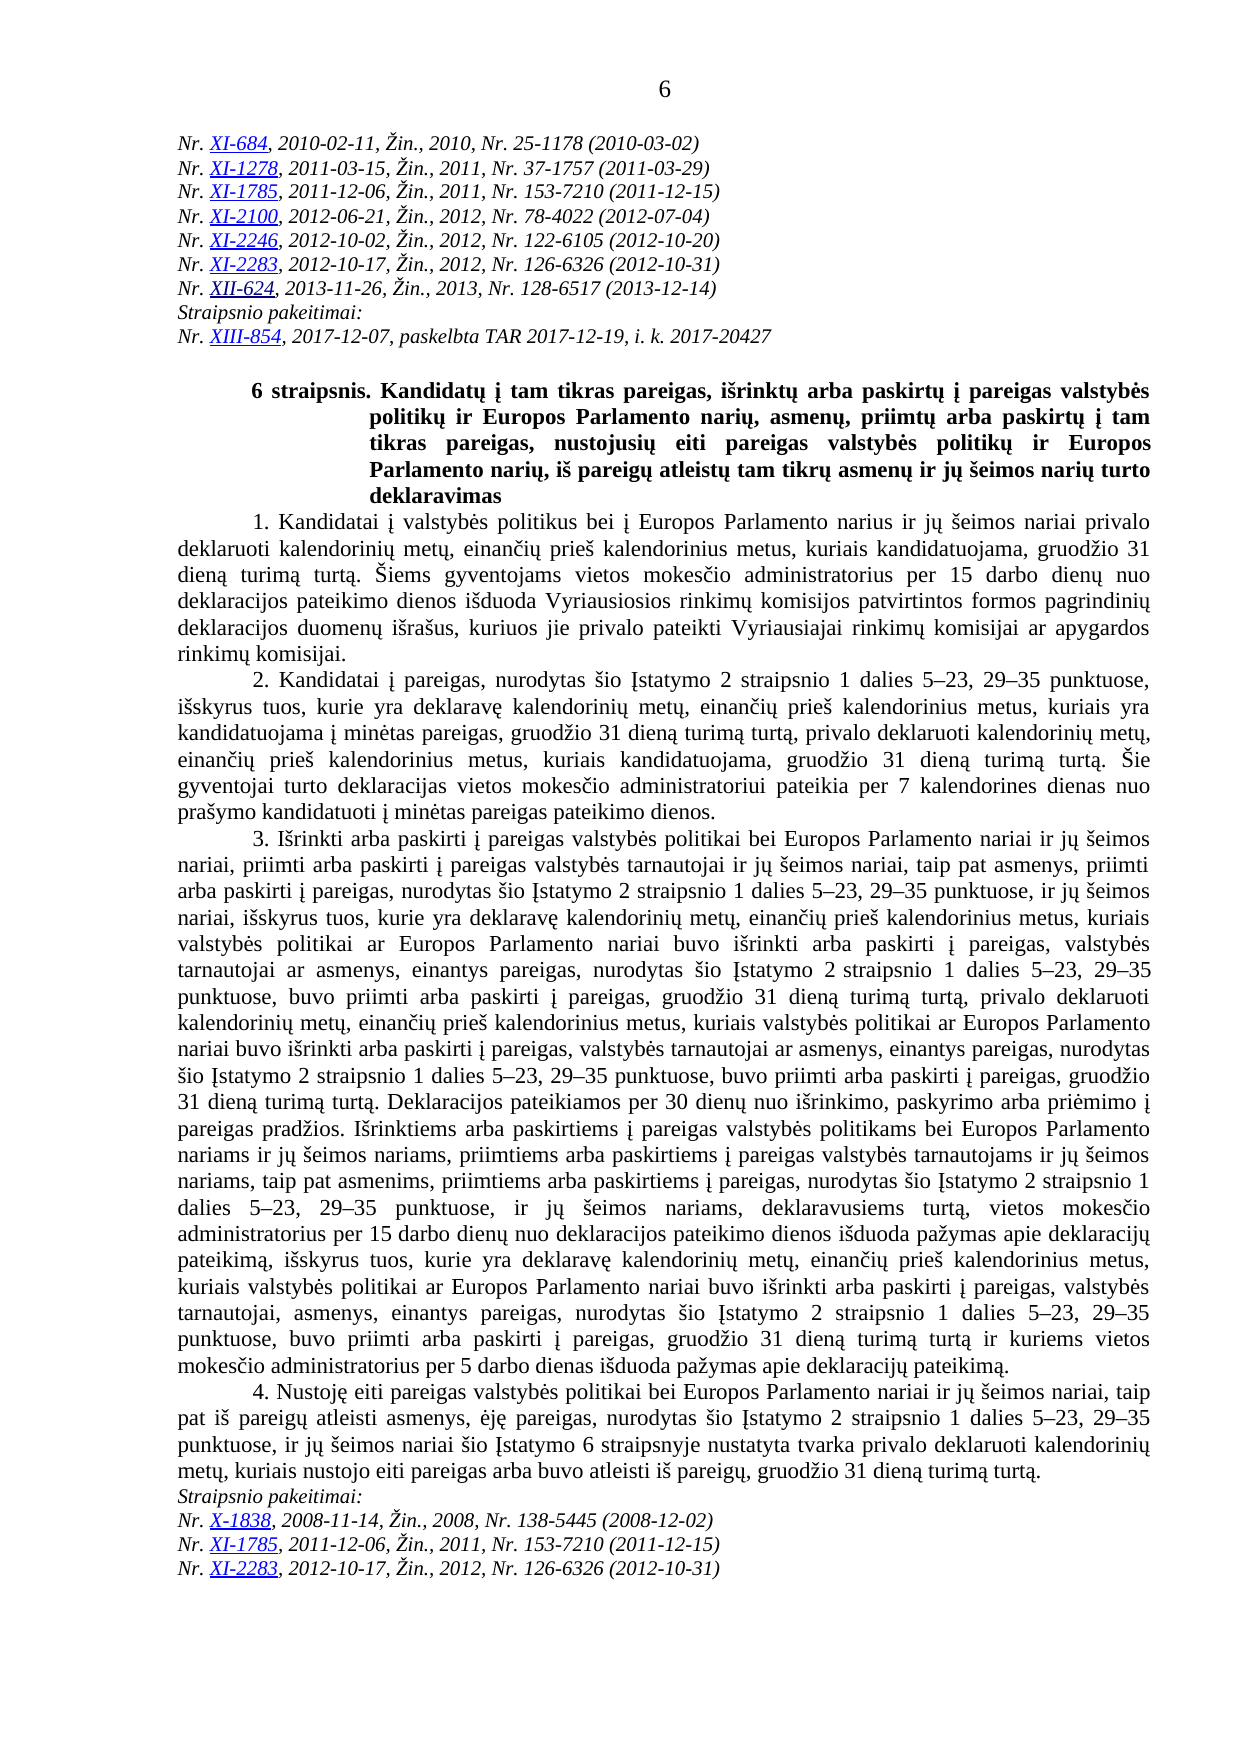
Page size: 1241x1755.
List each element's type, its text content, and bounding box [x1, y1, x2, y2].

text Straipsnio pakeitimai: [177, 1483, 1152, 1508]
text 4. Nustoję eiti pareigas valstybės politikai bei Europos Parlamento nariai ir jų šeimos nariai, taip pat iš pareigų atleisti asmenys, ėję pareigas, nurodytas šio Įstatymo 2 straipsnio 1 dalies 5–23, 29–35 punktuose, ir jų šeimos nariai šio Įstatymo 6 straipsnyje nustatyta tvarka privalo deklaruoti kalendorinių metų, kuriais nustojo eiti pareigas arba buvo atleisti iš pareigų, gruodžio 31 dieną turimą turtą. [177, 1378, 1152, 1483]
text Nr. XI-684, 2010-02-11, Žin., 2010, Nr. 25-1178 (2010-03-02) [177, 131, 1152, 155]
text Nr. X-1838, 2008-11-14, Žin., 2008, Nr. 138-5445 (2008-12-02) [177, 1508, 1152, 1532]
text Nr. XI-1785, 2011-12-06, Žin., 2011, Nr. 153-7210 (2011-12-15) [177, 179, 1152, 203]
text 2. Kandidatai į pareigas, nurodytas šio Įstatymo 2 straipsnio 1 dalies 5–23, 29–35 punktuose, išskyrus tuos, kurie yra deklaravę kalendorinių metų, einančių prieš kalendorinius metus, kuriais yra kandidatuojama į minėtas pareigas, gruodžio 31 dieną turimą turtą, privalo deklaruoti kalendorinių metų, einančių prieš kalendorinius metus, kuriais kandidatuojama, gruodžio 31 dieną turimą turtą. Šie gyventojai turto deklaracijas vietos mokesčio administratoriui pateikia per 7 kalendorines dienas nuo prašymo kandidatuoti į minėtas pareigas pateikimo dienos. [177, 667, 1152, 825]
text 6 straipsnis. Kandidatų į tam tikras pareigas, išrinktų arba paskirtų į pareigas valstybės politikų ir Europos Parlamento narių, asmenų, priimtų arba paskirtų į tam tikras pareigas, nustojusių eiti pareigas valstybės politikų ir Europos Parlamento narių, iš pareigų atleistų tam tikrų asmenų ir jų šeimos narių turto deklaravimas [251, 377, 1152, 508]
text 3. Išrinkti arba paskirti į pareigas valstybės politikai bei Europos Parlamento nariai ir jų šeimos nariai, priimti arba paskirti į pareigas valstybės tarnautojai ir jų šeimos nariai, taip pat asmenys, priimti arba paskirti į pareigas, nurodytas šio Įstatymo 2 straipsnio 1 dalies 5–23, 29–35 punktuose, ir jų šeimos nariai, išskyrus tuos, kurie yra deklaravę kalendorinių metų, einančių prieš kalendorinius metus, kuriais valstybės politikai ar Europos Parlamento nariai buvo išrinkti arba paskirti į pareigas, valstybės tarnautojai ar asmenys, einantys pareigas, nurodytas šio Įstatymo 2 straipsnio 1 dalies 5–23, 29–35 punktuose, buvo priimti arba paskirti į pareigas, gruodžio 31 dieną turimą turtą, privalo deklaruoti kalendorinių metų, einančių prieš kalendorinius metus, kuriais valstybės politikai ar Europos Parlamento nariai buvo išrinkti arba paskirti į pareigas, valstybės tarnautojai ar asmenys, einantys pareigas, nurodytas šio Įstatymo 2 straipsnio 1 dalies 5–23, 29–35 punktuose, buvo priimti arba paskirti į pareigas, gruodžio 31 dieną turimą turtą. Deklaracijos pateikiamos per 30 dienų nuo išrinkimo, paskyrimo arba priėmimo į pareigas pradžios. Išrinktiems arba paskirtiems į pareigas valstybės politikams bei Europos Parlamento nariams ir jų šeimos nariams, priimtiems arba paskirtiems į pareigas valstybės tarnautojams ir jų šeimos nariams, taip pat asmenims, priimtiems arba paskirtiems į pareigas, nurodytas šio Įstatymo 2 straipsnio 1 dalies 5–23, 29–35 punktuose, ir jų šeimos nariams, deklaravusiems turtą, vietos mokesčio administratorius per 15 darbo dienų nuo deklaracijos pateikimo dienos išduoda pažymas apie deklaracijų pateikimą, išskyrus tuos, kurie yra deklaravę kalendorinių metų, einančių prieš kalendorinius metus, kuriais valstybės politikai ar Europos Parlamento nariai buvo išrinkti arba paskirti į pareigas, valstybės tarnautojai, asmenys, einantys pareigas, nurodytas šio Įstatymo 2 straipsnio 1 dalies 5–23, 29–35 punktuose, buvo priimti arba paskirti į pareigas, gruodžio 31 dieną turimą turtą ir kuriems vietos mokesčio administratorius per 5 darbo dienas išduoda pažymas apie deklaracijų pateikimą. [177, 825, 1152, 1378]
text Nr. XIII-854, 2017-12-07, paskelbta TAR 2017-12-19, i. k. 2017-20427 [177, 324, 1152, 348]
text Nr. XI-2100, 2012-06-21, Žin., 2012, Nr. 78-4022 (2012-07-04) [177, 203, 1152, 228]
text Nr. XI-2283, 2012-10-17, Žin., 2012, Nr. 126-6326 (2012-10-31) [177, 1556, 1152, 1580]
text Nr. XI-1278, 2011-03-15, Žin., 2011, Nr. 37-1757 (2011-03-29) [177, 155, 1152, 179]
text Nr. XII-624, 2013-11-26, Žin., 2013, Nr. 128-6517 (2013-12-14) [177, 276, 1152, 300]
text Nr. XI-2246, 2012-10-02, Žin., 2012, Nr. 122-6105 (2012-10-20) [177, 228, 1152, 252]
text Nr. XI-2283, 2012-10-17, Žin., 2012, Nr. 126-6326 (2012-10-31) [177, 252, 1152, 276]
text Straipsnio pakeitimai: [177, 300, 1152, 324]
text Nr. XI-1785, 2011-12-06, Žin., 2011, Nr. 153-7210 (2011-12-15) [177, 1532, 1152, 1556]
text 1. Kandidatai į valstybės politikus bei į Europos Parlamento narius ir jų šeimos nariai privalo deklaruoti kalendorinių metų, einančių prieš kalendorinius metus, kuriais kandidatuojama, gruodžio 31 dieną turimą turtą. Šiems gyventojams vietos mokesčio administratorius per 15 darbo dienų nuo deklaracijos pateikimo dienos išduoda Vyriausiosios rinkimų komisijos patvirtintos formos pagrindinių deklaracijos duomenų išrašus, kuriuos jie privalo pateikti Vyriausiajai rinkimų komisijai ar apygardos rinkimų komisijai. [177, 508, 1152, 667]
